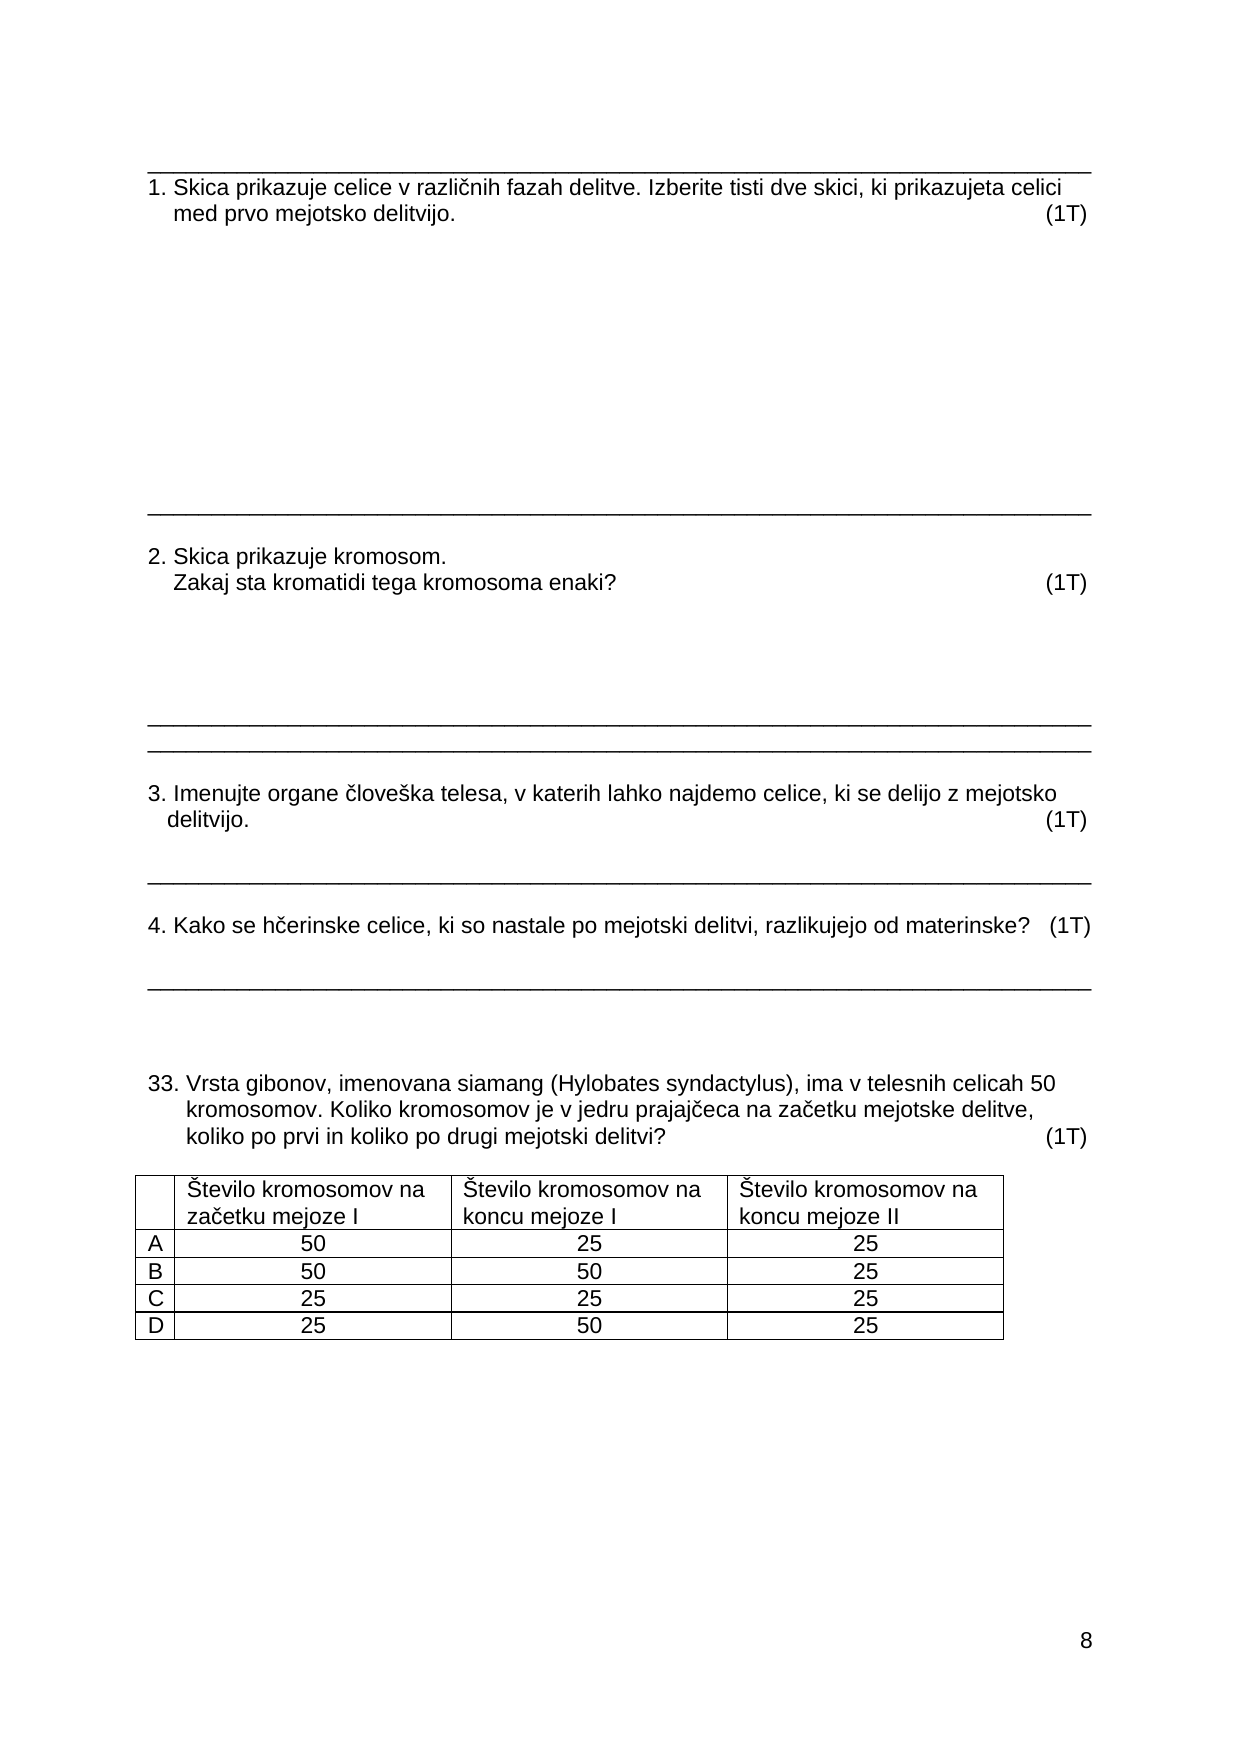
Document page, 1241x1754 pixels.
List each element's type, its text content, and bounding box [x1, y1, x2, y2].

text ____________________________________________________________________________________________________________________________________________________ [148, 701, 1093, 754]
table_cell 50 [452, 1258, 727, 1284]
text __________________________________________________________________________ [148, 490, 1093, 517]
table_header [136, 1176, 174, 1229]
table_cell 25 [175, 1285, 451, 1311]
table_cell B [136, 1258, 174, 1284]
table_cell 50 [452, 1313, 727, 1339]
text __________________________________________________________________________ [148, 964, 1093, 991]
text kromosomov. Koliko kromosomov je v jedru prajajčeca na začetku mejotske delitve, [148, 1096, 1093, 1123]
table_cell 25 [728, 1313, 1003, 1339]
table_header Število kromosomov na koncu mejoze I [452, 1176, 727, 1229]
table_cell 25 [728, 1230, 1003, 1257]
table_cell 50 [175, 1230, 451, 1257]
text 33. Vrsta gibonov, imenovana siamang (Hylobates syndactylus), ima v telesnih celicah 50 [148, 1070, 1093, 1096]
table_cell C [136, 1285, 174, 1311]
text koliko po prvi in koliko po drugi mejotski delitvi? (1T) [148, 1123, 1093, 1149]
text delitvijo. (1T) [148, 806, 1093, 833]
table_cell 25 [452, 1230, 727, 1257]
table_cell 50 [175, 1258, 451, 1284]
table_cell A [136, 1230, 174, 1257]
table_cell D [136, 1313, 174, 1339]
text 1. Skica prikazuje celice v različnih fazah delitve. Izberite tisti dve skici, ki prikazujeta celici [148, 174, 1093, 200]
text __________________________________________________________________________ [148, 148, 1093, 174]
table_header Število kromosomov na koncu mejoze II [728, 1176, 1003, 1229]
table_header Število kromosomov na začetku mejoze I [175, 1176, 451, 1229]
table_cell 25 [728, 1258, 1003, 1284]
table_cell 25 [452, 1285, 727, 1311]
text 3. Imenujte organe človeška telesa, v katerih lahko najdemo celice, ki se delijo z mejotsko [148, 780, 1093, 806]
text Zakaj sta kromatidi tega kromosoma enaki? (1T) [148, 569, 1093, 596]
table_cell 25 [728, 1285, 1003, 1311]
table_cell 25 [175, 1313, 451, 1339]
text 2. Skica prikazuje kromosom. [148, 543, 1093, 569]
text med prvo mejotsko delitvijo. (1T) [148, 200, 1093, 227]
text 4. Kako se hčerinske celice, ki so nastale po mejotski delitvi, razlikujejo od materinske? (1T) [148, 912, 1093, 938]
text __________________________________________________________________________ [148, 859, 1093, 886]
